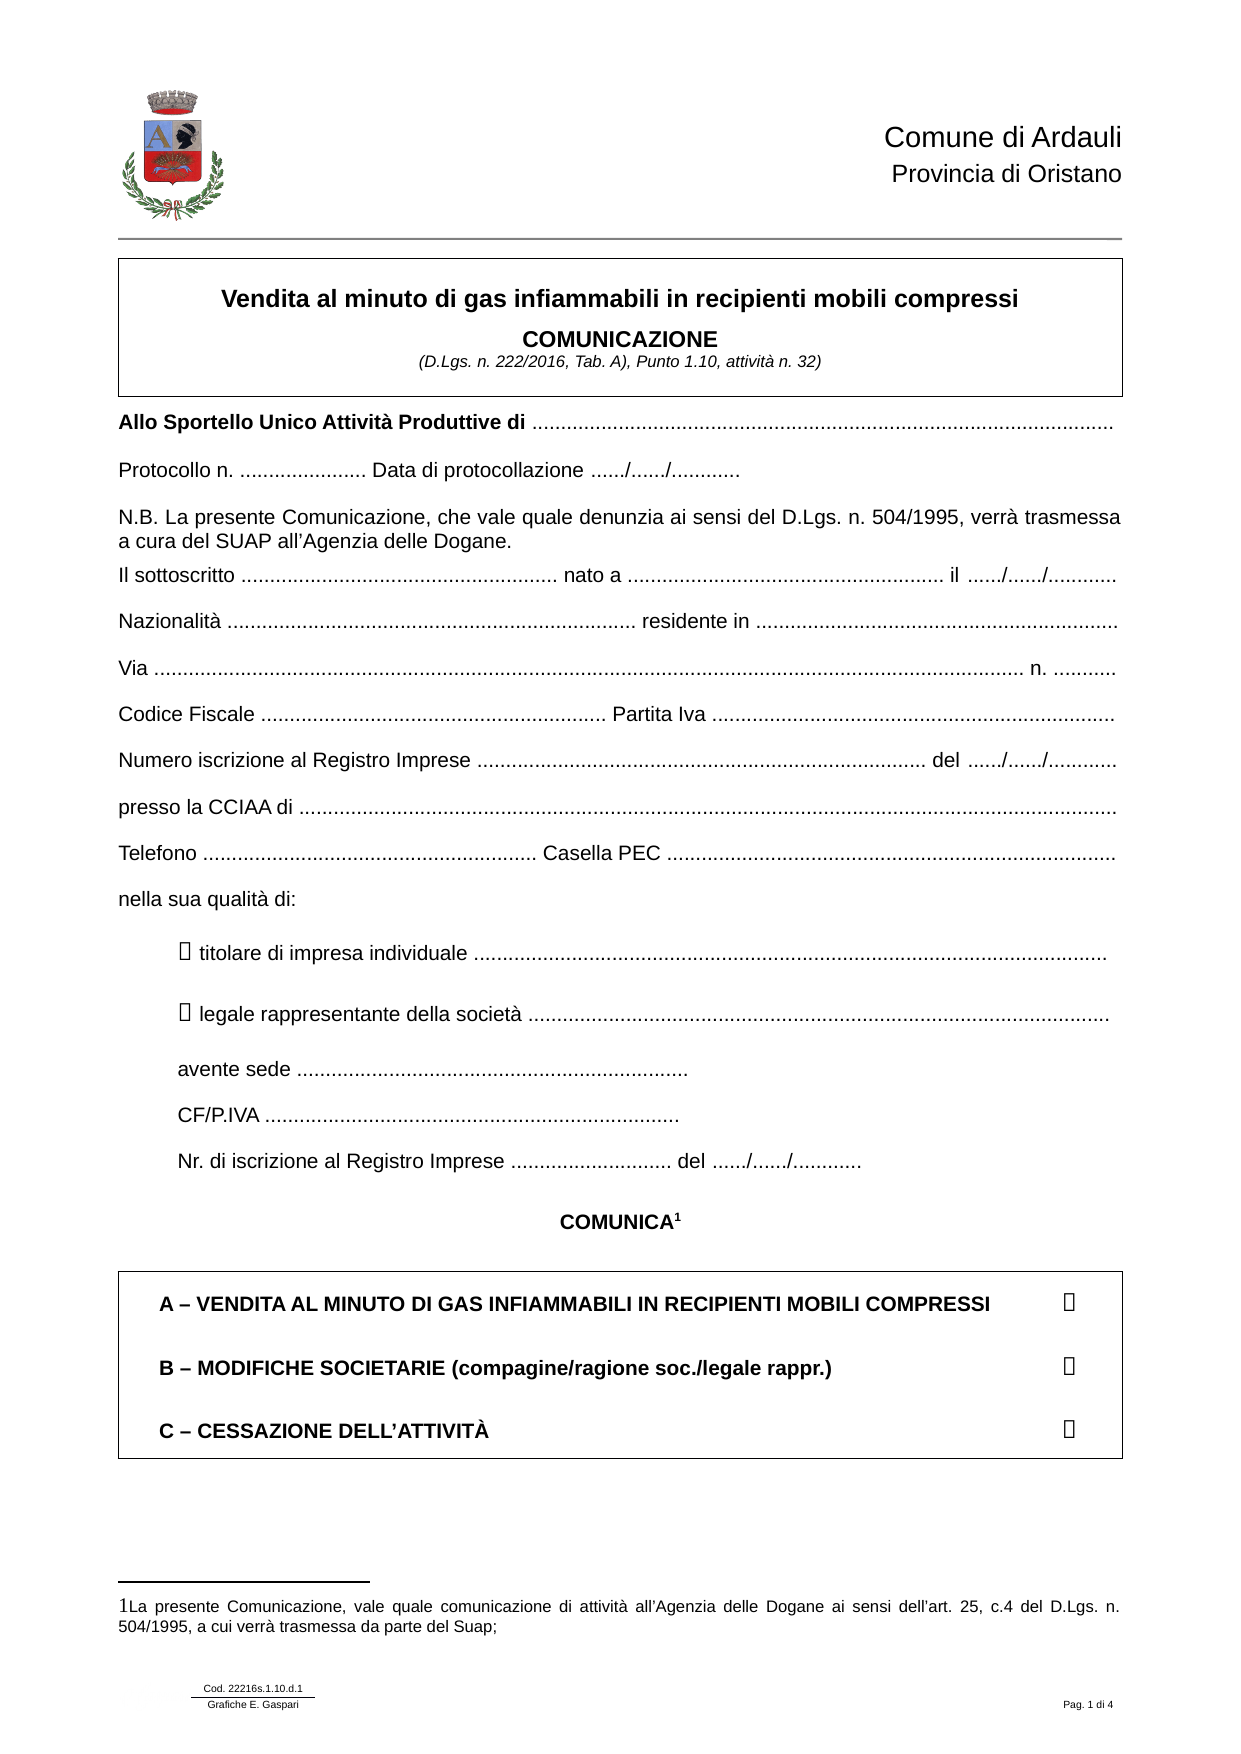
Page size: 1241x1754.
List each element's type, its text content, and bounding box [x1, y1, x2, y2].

text Allo Sportello Unico Attività Produttive di ..................................................................................................... [118, 410, 1122, 434]
text La presente Comunicazione, vale quale comunicazione di attività all’Agenzia delle Dogane ai sensi dell’art. 25, c.4 del D.Lgs. n. 504/1995, a cui verrà trasmessa da parte del Suap; [118, 1593, 1122, 1636]
text Comune di Ardauli [224, 121, 1122, 154]
text nella sua qualità di: [118, 887, 1122, 911]
text Provincia di Oristano [224, 159, 1122, 188]
text Il sottoscritto ....................................................... nato a ....................................................... il ....../....../............ [118, 563, 1122, 587]
text Nazionalità ....................................................................... residente in ............................................................... [118, 609, 1122, 633]
text presso la CCIAA di .............................................................................................................................................. [118, 794, 1122, 818]
text COMUNICA [118, 1210, 1122, 1234]
table_header Vendita al minuto di gas infiammabili in recipienti mobili compressi COMUNICAZIONE (D.Lgs. n. 222/2016, Tab. A), Punto 1.10, attività n. 32) [119, 259, 1122, 396]
text  titolare di impresa individuale .............................................................................................................. [177, 934, 1122, 968]
text avente sede .................................................................... [177, 1057, 1122, 1081]
text Codice Fiscale ............................................................ Partita Iva ...................................................................... [118, 702, 1122, 726]
text Telefono .......................................................... Casella PEC .............................................................................. [118, 841, 1122, 865]
text Protocollo n. ...................... Data di protocollazione ....../....../............ [118, 458, 1122, 482]
table_header A – VENDITA AL MINUTO DI GAS INFIAMMABILI IN RECIPIENTI MOBILI COMPRESSI  B – MODIFICHE SOCIETARIE (compagine/ragione soc./legale rappr.)  C – CESSAZIONE DELL’ATTIVITÀ  [119, 1272, 1122, 1458]
picture [122, 90, 224, 221]
text Numero iscrizione al Registro Imprese .............................................................................. del ....../....../............ [118, 748, 1122, 772]
text N.B. La presente Comunicazione, che vale quale denunzia ai sensi del D.Lgs. n. 504/1995, verrà trasmessa a cura del SUAP all’Agenzia delle Dogane. [118, 504, 1122, 552]
text Nr. di iscrizione al Registro Imprese ............................ del ....../....../............ [177, 1149, 1122, 1173]
text Via ....................................................................................................................................................... n. ........... [118, 656, 1122, 679]
text  legale rappresentante della società ..................................................................................................... [177, 995, 1122, 1029]
text CF/P.IVA ........................................................................ [177, 1103, 1122, 1127]
